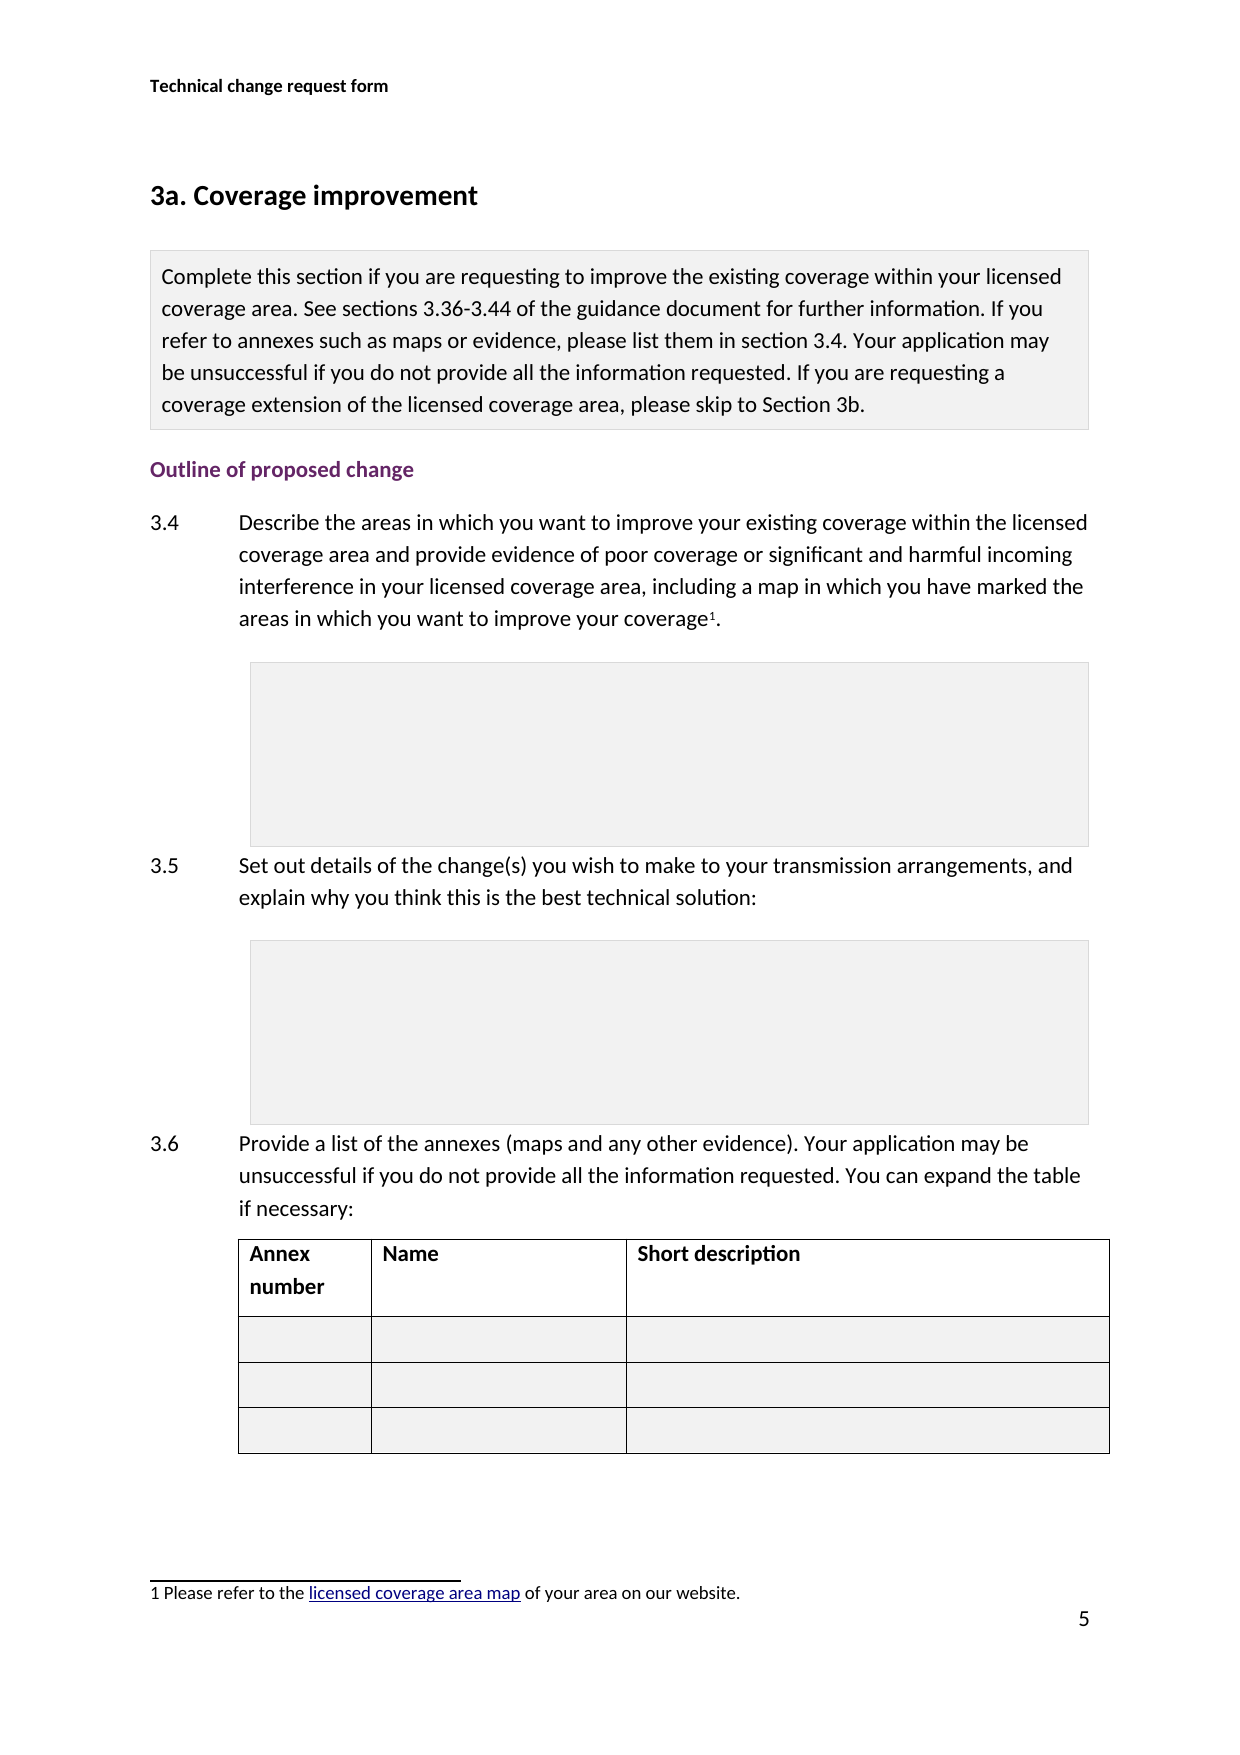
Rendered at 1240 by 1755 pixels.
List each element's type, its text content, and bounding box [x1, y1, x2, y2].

list Provide a list of the annexes (maps and any other evidence). Your application may be unsuccessful if you do not provide all the information requested. You can expand the table if necessary: [150, 1129, 1089, 1222]
table_cell [239, 1408, 371, 1452]
list Please refer to the licensed coverage area map of your area on our website. [150, 1581, 1089, 1604]
table_cell [627, 1317, 1109, 1362]
table_cell [239, 1317, 371, 1362]
table_header Name [372, 1240, 626, 1316]
table_cell [372, 1317, 626, 1362]
table_header Short description [627, 1240, 1109, 1316]
table_cell [627, 1408, 1109, 1452]
table_cell [372, 1363, 626, 1407]
text Complete this section if you are requesting to improve the existing coverage within your licensed coverage area. See sections 3.36-3.44 of the guidance document for further information. If you refer to annexes such as maps or evidence, please list them in section 3.4. Your application may be unsuccessful if you do not provide all the information requested. If you are requesting a coverage extension of the licensed coverage area, please skip to Section 3b. [151, 251, 1088, 429]
list Describe the areas in which you want to improve your existing coverage within the licensed coverage area and provide evidence of poor coverage or significant and harmful incoming interference in your licensed coverage area, including a map in which you have marked the areas in which you want to improve your coverage. [150, 508, 1089, 633]
table_cell [239, 1363, 371, 1407]
table_cell [372, 1408, 626, 1452]
table_header Annex number [239, 1240, 371, 1316]
list Set out details of the change(s) you wish to make to your transmission arrangements, and explain why you think this is the best technical solution: [150, 851, 1089, 911]
table_cell [627, 1363, 1109, 1407]
subtitle Outline of proposed change [150, 455, 1089, 483]
subtitle 3a. Coverage improvement [150, 177, 1089, 213]
